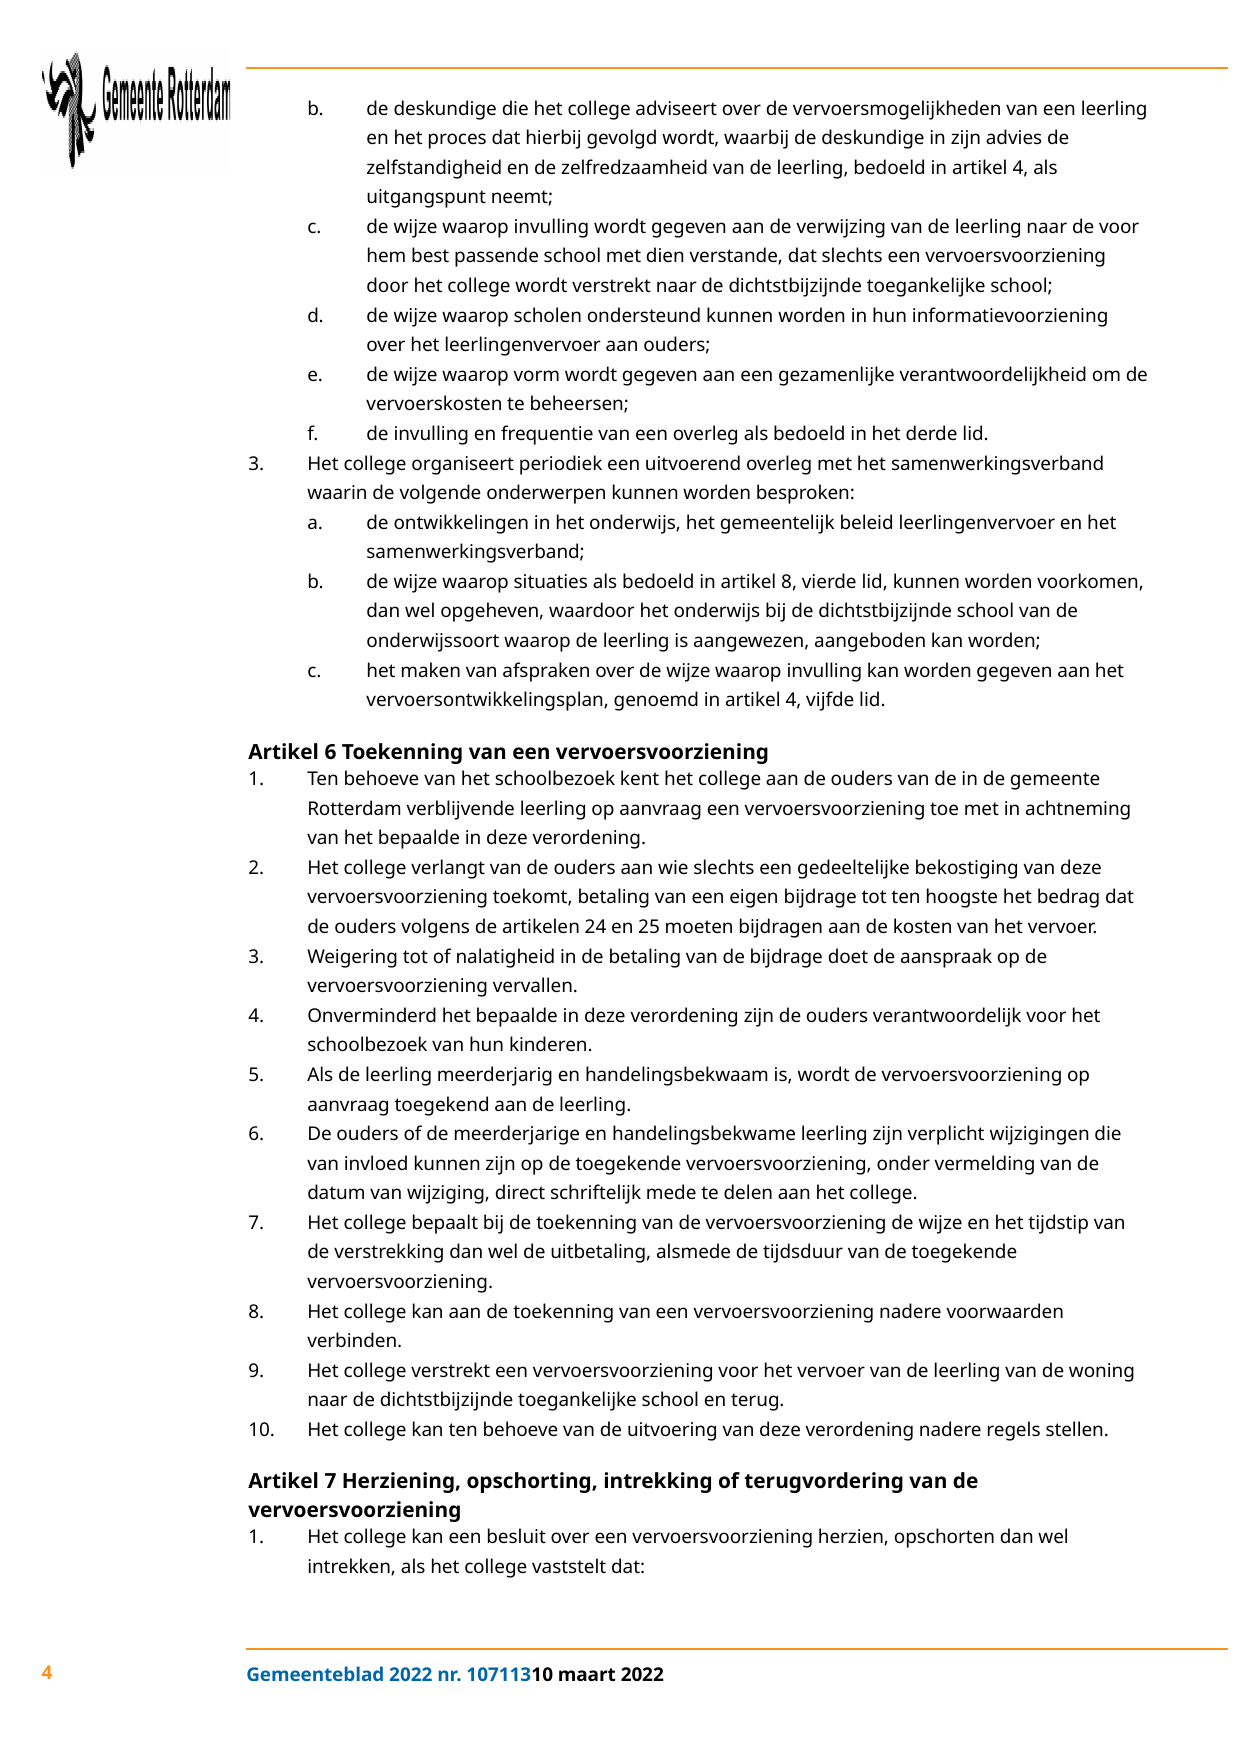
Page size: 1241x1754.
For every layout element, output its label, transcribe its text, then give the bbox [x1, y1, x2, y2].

list de wijze waarop scholen ondersteund kunnen worden in hun informatievoorziening over het leerlingenvervoer aan ouders; [307, 302, 1152, 357]
list de wijze waarop invulling wordt gegeven aan de verwijzing van de leerling naar de voor hem best passende school met dien verstande, dat slechts een vervoersvoorziening door het college wordt verstrekt naar de dichtstbijzijnde toegankelijke school; [307, 213, 1152, 298]
list Het college organiseert periodiek een uitvoerend overleg met het samenwerkingsverband waarin de volgende onderwerpen kunnen worden besproken: [248, 450, 1152, 505]
list Het college kan ten behoeve van de uitvoering van deze verordening nadere regels stellen. [248, 1416, 1152, 1442]
list Het college bepaalt bij de toekenning van de vervoersvoorziening de wijze en het tijdstip van de verstrekking dan wel de uitbetaling, alsmede de tijdsduur van de toegekende vervoersvoorziening. [248, 1209, 1152, 1294]
list Het college verstrekt een vervoersvoorziening voor het vervoer van de leerling van de woning naar de dichtstbijzijnde toegankelijke school en terug. [248, 1357, 1152, 1412]
text Artikel 6 Toekenning van een vervoersvoorziening [248, 737, 1152, 765]
list het maken van afspraken over de wijze waarop invulling kan worden gegeven aan het vervoersontwikkelingsplan, genoemd in artikel 4, vijfde lid. [307, 657, 1152, 712]
list Het college verlangt van de ouders aan wie slechts een gedeeltelijke bekostiging van deze vervoersvoorziening toekomt, betaling van een eigen bijdrage tot ten hoogste het bedrag dat de ouders volgens de artikelen 24 en 25 moeten bijdragen aan de kosten van het vervoer. [248, 854, 1152, 939]
list Weigering tot of nalatigheid in de betaling van de bijdrage doet de aanspraak op de vervoersvoorziening vervallen. [248, 943, 1152, 998]
list de deskundige die het college adviseert over de vervoersmogelijkheden van een leerling en het proces dat hierbij gevolgd wordt, waarbij de deskundige in zijn advies de zelfstandigheid en de zelfredzaamheid van de leerling, bedoeld in artikel 4, als uitgangspunt neemt; [307, 95, 1152, 209]
list De ouders of de meerderjarige en handelingsbekwame leerling zijn verplicht wijzigingen die van invloed kunnen zijn op de toegekende vervoersvoorziening, onder vermelding van de datum van wijziging, direct schriftelijk mede te delen aan het college. [248, 1120, 1152, 1205]
picture [41, 47, 231, 172]
list Als de leerling meerderjarig en handelingsbekwaam is, wordt de vervoersvoorziening op aanvraag toegekend aan de leerling. [248, 1061, 1152, 1116]
list Het college kan een besluit over een vervoersvoorziening herzien, opschorten dan wel intrekken, als het college vaststelt dat: [248, 1523, 1152, 1579]
list de ontwikkelingen in het onderwijs, het gemeentelijk beleid leerlingenvervoer en het samenwerkingsverband; [307, 509, 1152, 564]
list Onverminderd het bepaalde in deze verordening zijn de ouders verantwoordelijk voor het schoolbezoek van hun kinderen. [248, 1002, 1152, 1057]
list de wijze waarop vorm wordt gegeven aan een gezamenlijke verantwoordelijkheid om de vervoerskosten te beheersen; [307, 361, 1152, 416]
text Artikel 7 Herziening, opschorting, intrekking of terugvordering van de vervoersvoorziening [248, 1467, 1152, 1523]
list de wijze waarop situaties als bedoeld in artikel 8, vierde lid, kunnen worden voorkomen, dan wel opgeheven, waardoor het onderwijs bij de dichtstbijzijnde school van de onderwijssoort waarop de leerling is aangewezen, aangeboden kan worden; [307, 568, 1152, 653]
list Het college kan aan de toekenning van een vervoersvoorziening nadere voorwaarden verbinden. [248, 1298, 1152, 1353]
list de invulling en frequentie van een overleg als bedoeld in het derde lid. [307, 420, 1152, 446]
list Ten behoeve van het schoolbezoek kent het college aan de ouders van de in de gemeente Rotterdam verblijvende leerling op aanvraag een vervoersvoorziening toe met in achtneming van het bepaalde in deze verordening. [248, 765, 1152, 850]
